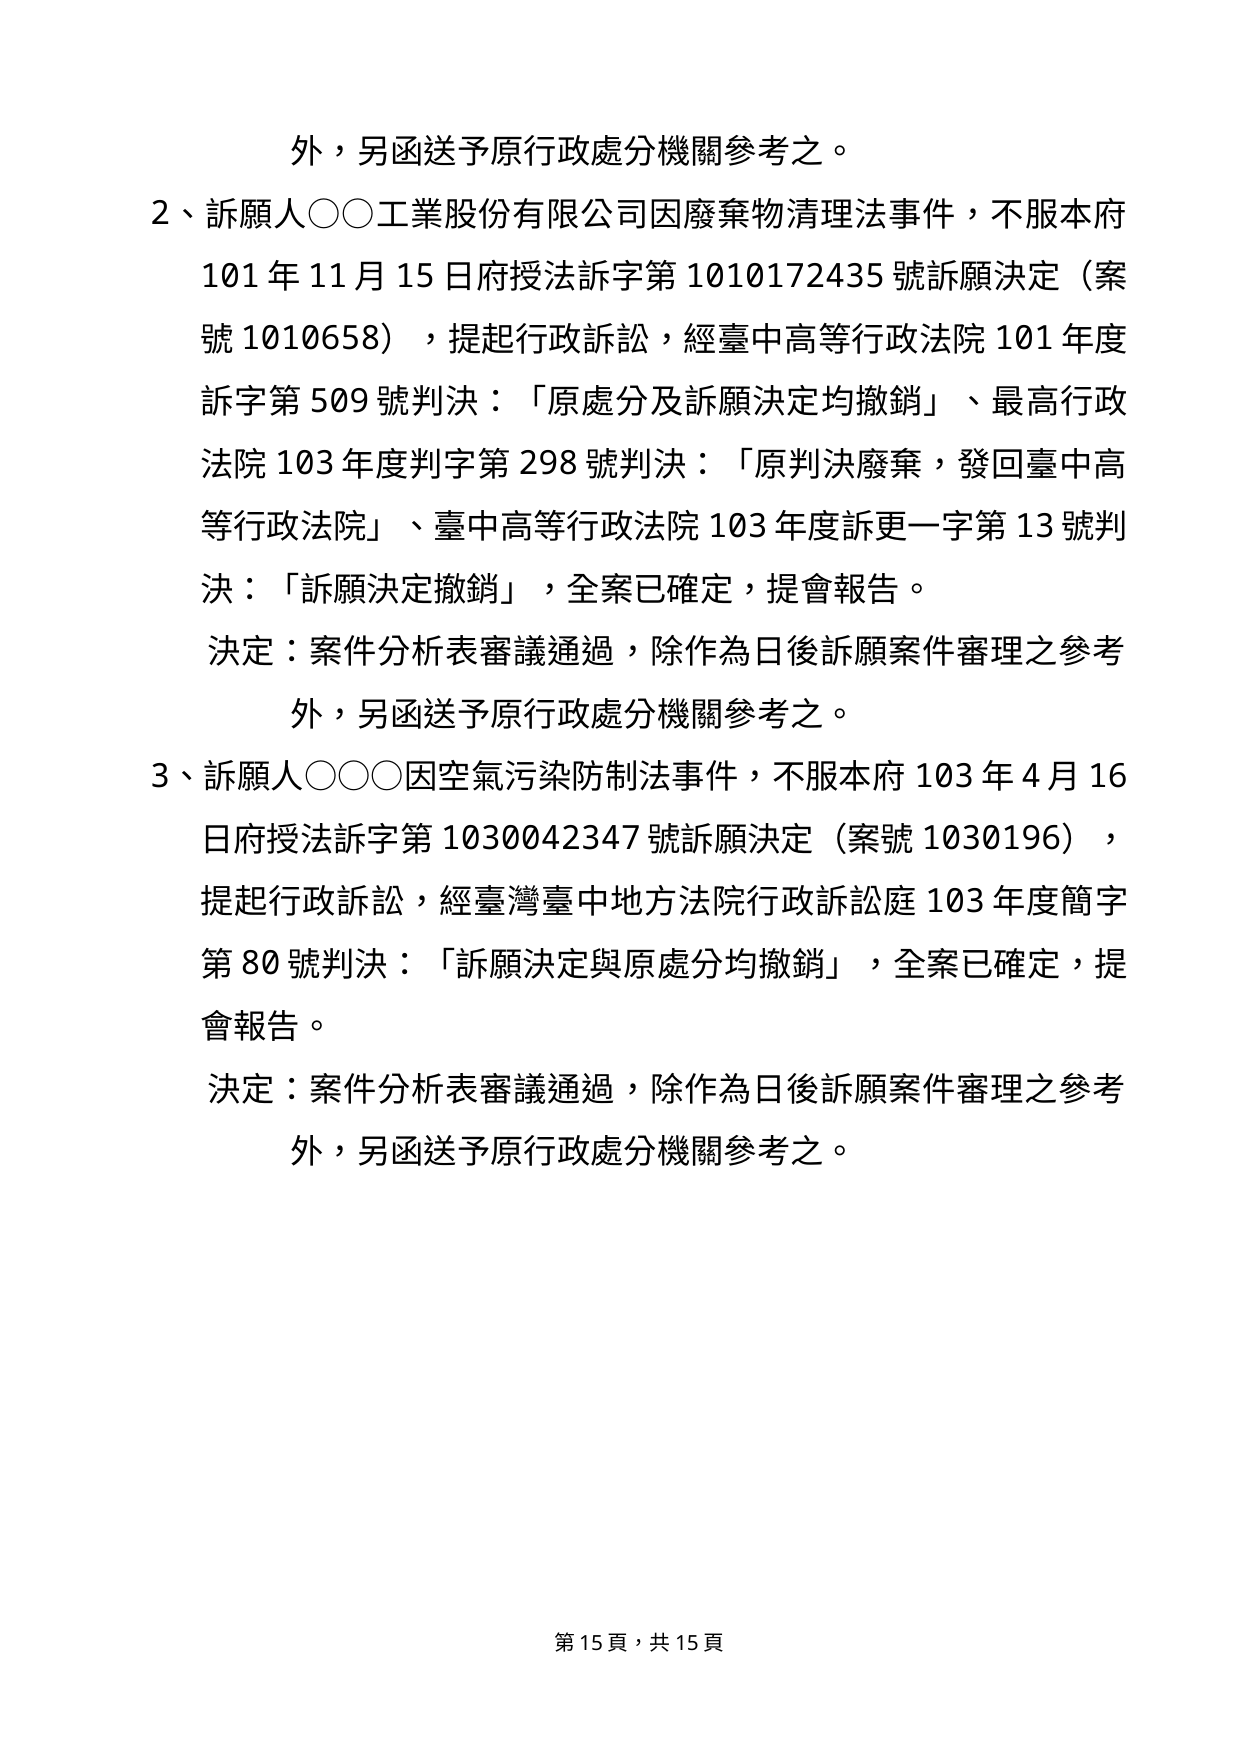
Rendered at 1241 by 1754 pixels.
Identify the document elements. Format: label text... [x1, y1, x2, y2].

text 決定：案件分析表審議通過，除作為日後訴願案件審理之參考外，另函送予原行政處分機關參考之。 [207, 1045, 1128, 1170]
text 3、訴願人○○○因空氣污染防制法事件，不服本府103年4月16日府授法訴字第1030042347號訴願決定（案號1030196），提起行政訴訟，經臺灣臺中地方法院行政訴訟庭103年度簡字第80號判決：「訴願決定與原處分均撤銷」，全案已確定，提會報告。 [150, 733, 1128, 1045]
text 決定：案件分析表審議通過，除作為日後訴願案件審理之參考外，另函送予原行政處分機關參考之。 [207, 608, 1128, 733]
text 2、訴願人○○工業股份有限公司因廢棄物清理法事件，不服本府101年11月15日府授法訴字第1010172435號訴願決定（案號1010658），提起行政訴訟，經臺中高等行政法院101年度訴字第509號判決：「原處分及訴願決定均撤銷」、最高行政法院103年度判字第298號判決：「原判決廢棄，發回臺中高等行政法院」、臺中高等行政法院103年度訴更一字第13號判決：「訴願決定撤銷」，全案已確定，提會報告。 [150, 170, 1128, 608]
text 外，另函送予原行政處分機關參考之。 [207, 108, 1128, 170]
